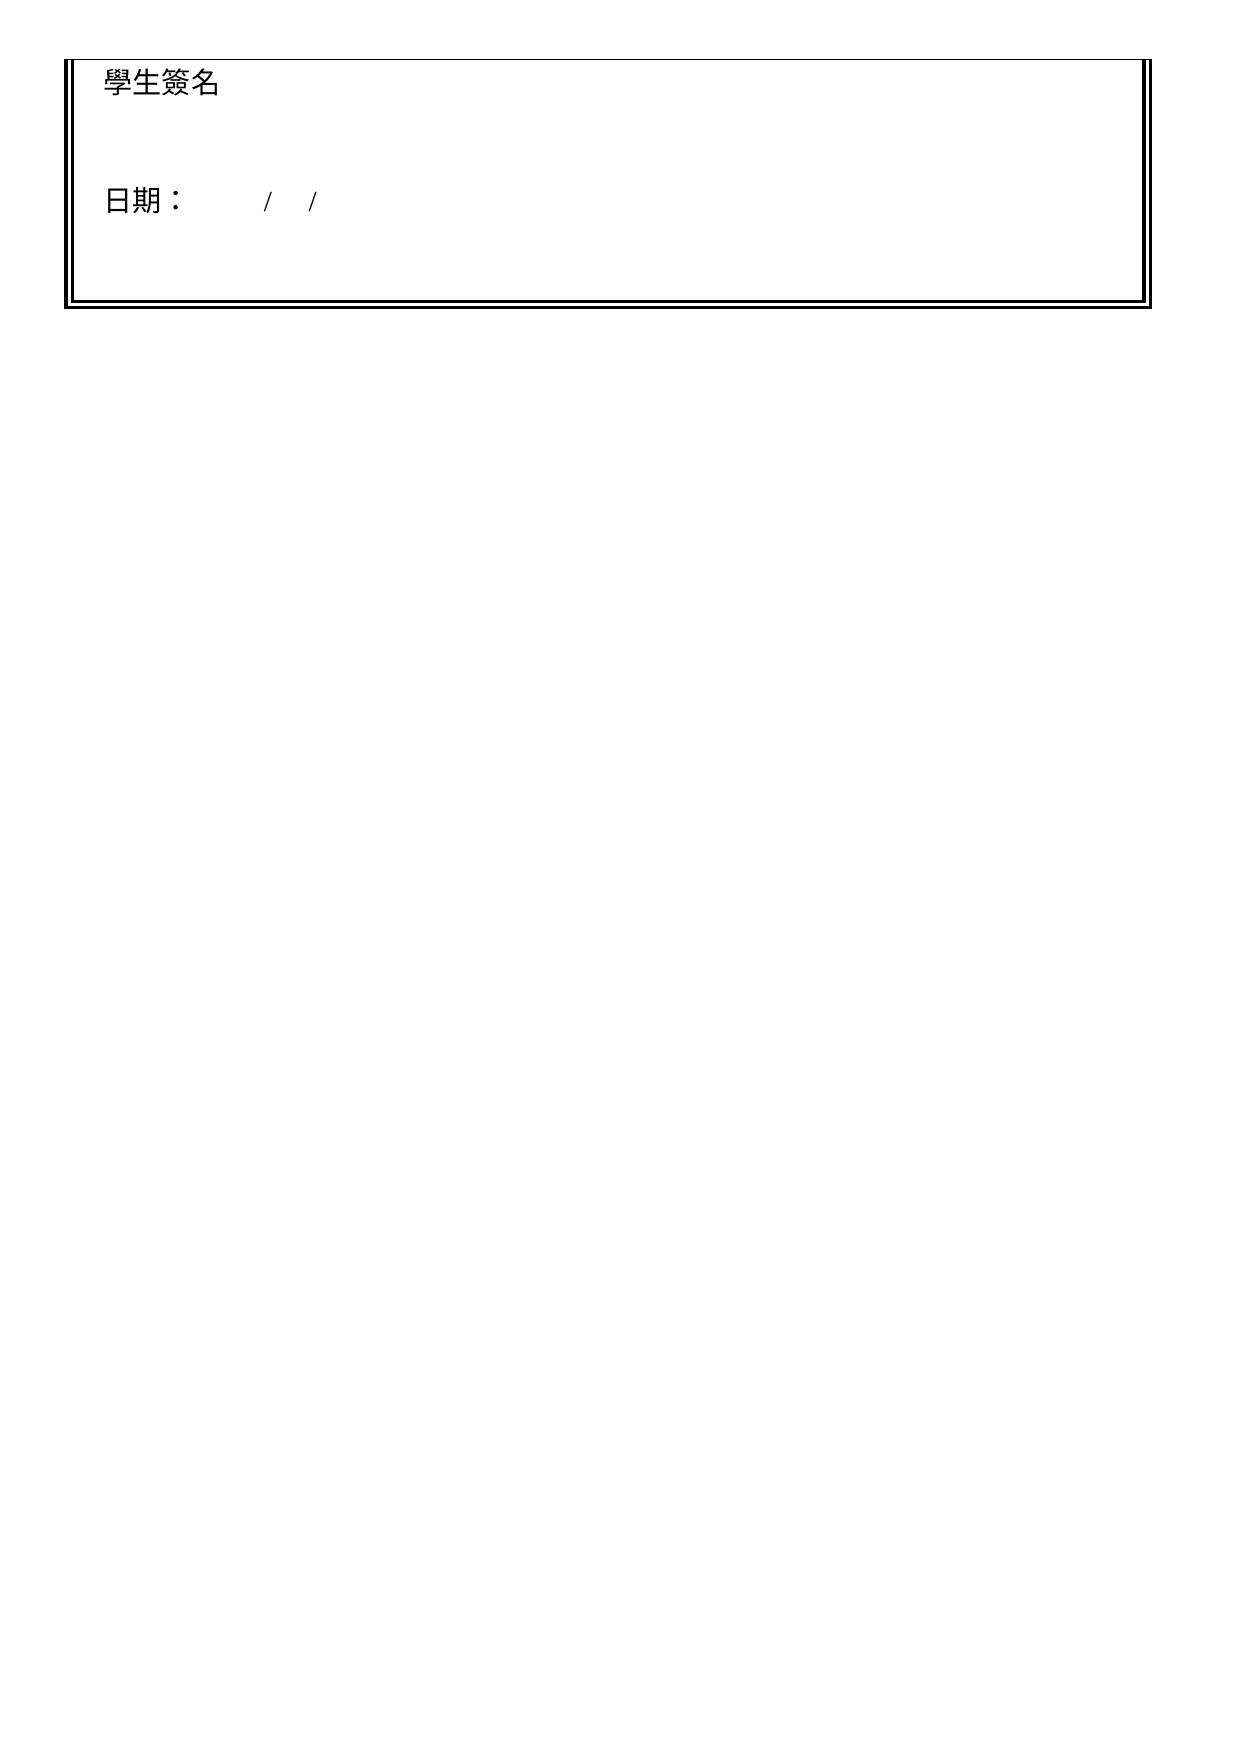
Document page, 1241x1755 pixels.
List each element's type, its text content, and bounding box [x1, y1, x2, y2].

table_cell 學生簽名 日期： / / [74, 60, 1142, 299]
